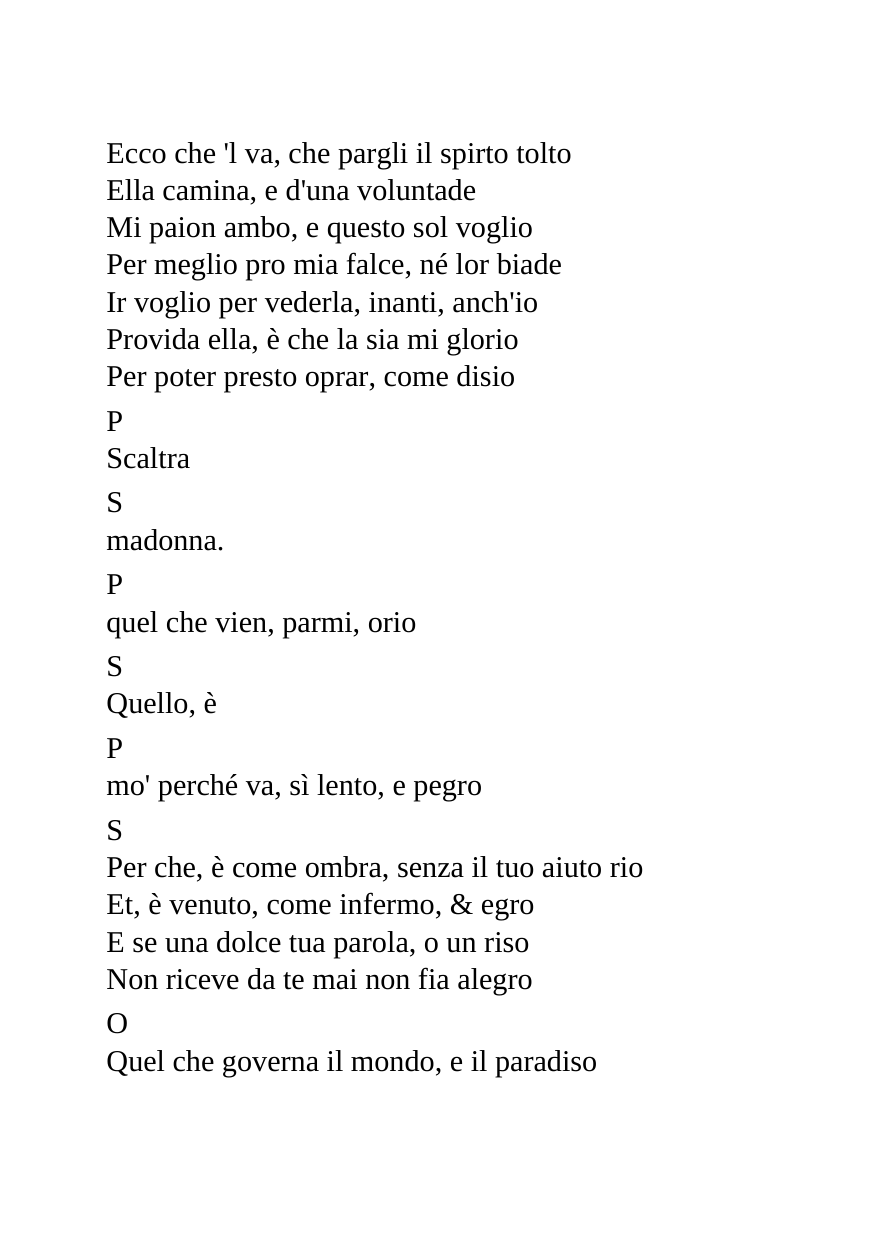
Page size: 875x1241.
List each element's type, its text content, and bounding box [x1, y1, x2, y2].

text S [106, 485, 768, 519]
text Quello, è [106, 686, 768, 720]
text S [106, 812, 768, 847]
text Per poter presto oprar, come disio [106, 358, 768, 393]
text O [106, 1006, 768, 1040]
text Ecco che 'l va, che pargli il spirto tolto [106, 135, 768, 170]
text P [106, 730, 768, 765]
text Quel che governa il mondo, e il paradiso [106, 1043, 768, 1077]
text Et, è venuto, come infermo, & egro [106, 887, 768, 921]
text S [106, 648, 768, 683]
text Non riceve da te mai non fia alegro [106, 961, 768, 996]
text E se una dolce tua parola, o un riso [106, 924, 768, 958]
text madonna. [106, 522, 768, 557]
text P [106, 403, 768, 437]
text Ella camina, e d'una voluntade [106, 172, 768, 207]
text quel che vien, parmi, orio [106, 604, 768, 638]
text Provida ella, è che la sia mi glorio [106, 321, 768, 356]
text mo' perché va, sì lento, e pegro [106, 767, 768, 802]
text Mi paion ambo, e questo sol voglio [106, 209, 768, 244]
text Per che, è come ombra, senza il tuo aiuto rio [106, 849, 768, 884]
text Scaltra [106, 440, 768, 475]
text Per meglio pro mia falce, né lor biade [106, 247, 768, 281]
text P [106, 567, 768, 601]
text Ir voglio per vederla, inanti, anch'io [106, 284, 768, 318]
